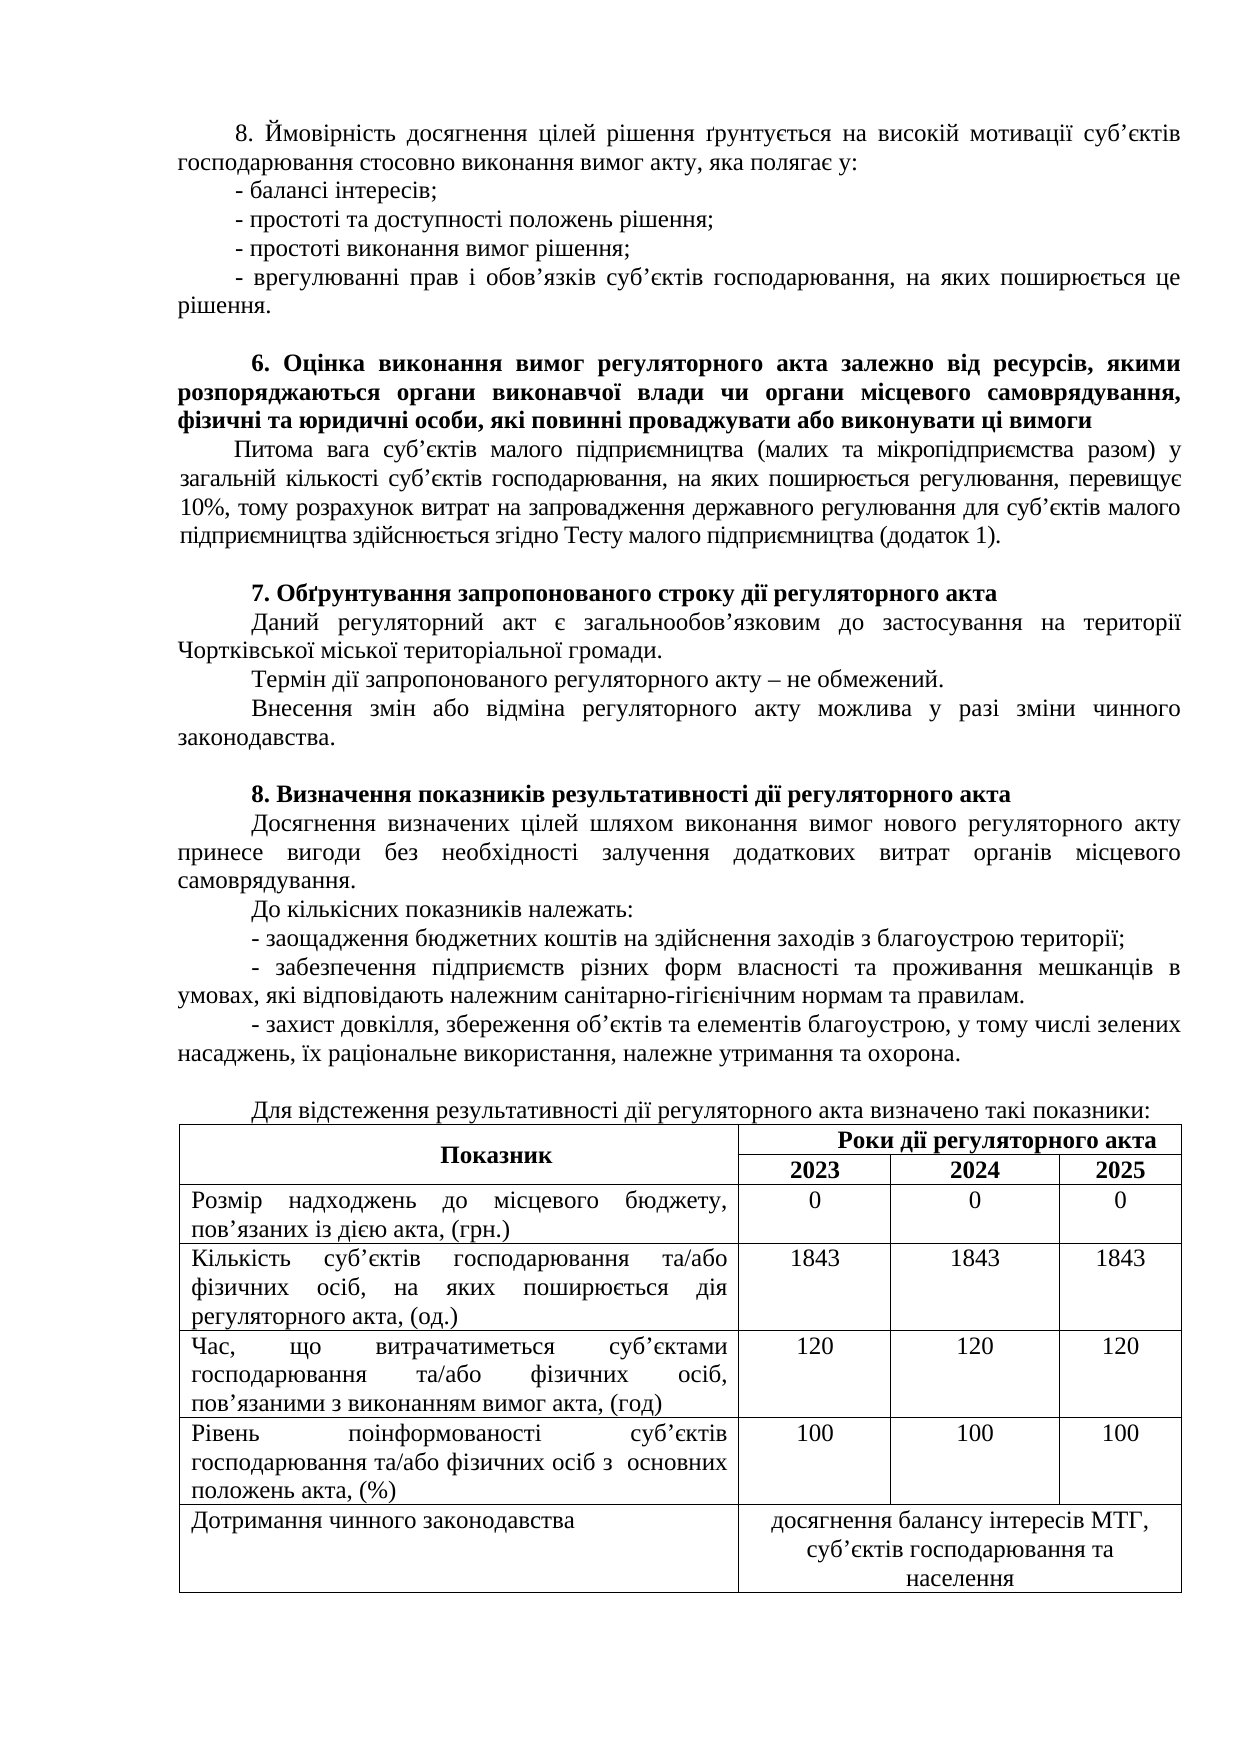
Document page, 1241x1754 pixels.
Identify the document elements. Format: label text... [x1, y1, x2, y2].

table_cell 100 [739, 1418, 890, 1504]
text 7. Обґрунтування запропонованого строку дії регуляторного акта [177, 578, 1182, 607]
table_cell 2024 [891, 1155, 1059, 1184]
text Внесення змін або відміна регуляторного акту можлива у разі зміни чинного законодавства. [177, 693, 1182, 751]
table_cell Час, що витрачатиметься суб’єктами господарювання та/або фізичних осіб, пов’язаними з виконанням вимог акта, (год) [180, 1331, 738, 1417]
text - врегулюванні прав і обов’язків суб’єктів господарювання, на яких поширюється це рішення. [177, 262, 1182, 319]
table_cell 2023 [739, 1155, 890, 1184]
text Термін дії запропонованого регуляторного акту – не обмежений. [177, 664, 1182, 693]
table_header Роки дії регуляторного акта [739, 1125, 1181, 1154]
table_cell 0 [739, 1185, 890, 1242]
table_cell Кількість суб’єктів господарювання та/або фізичних осіб, на яких поширюється дія регуляторного акта, (од.) [180, 1244, 738, 1330]
table_cell 1843 [739, 1244, 890, 1330]
text - простоті та доступності положень рішення; [177, 204, 1182, 233]
table_cell 2025 [1060, 1155, 1181, 1184]
table_cell 120 [1060, 1331, 1181, 1417]
table_cell 1843 [1060, 1244, 1181, 1330]
text Даний регуляторний акт є загальнообов’язковим до застосування на території Чортківської міської територіальної громади. [177, 607, 1182, 664]
text 6. Оцінка виконання вимог регуляторного акта залежно від ресурсів, якими розпоряджаються органи виконавчої влади чи органи місцевого самоврядування, фізичні та юридичні особи, які повинні проваджувати або виконувати ці вимоги [177, 348, 1182, 434]
text 8. Визначення показників результативності дії регуляторного акта [177, 779, 1182, 808]
text - заощадження бюджетних коштів на здійснення заходів з благоустрою території; [177, 923, 1182, 952]
table_header Показник [180, 1125, 738, 1184]
text Досягнення визначених цілей шляхом виконання вимог нового регуляторного акту принесе вигоди без необхідності залучення додаткових витрат органів місцевого самоврядування. [177, 808, 1182, 894]
table_cell Дотримання чинного законодавства [180, 1505, 738, 1592]
text 8. Ймовірність досягнення цілей рішення ґрунтується на високій мотивації суб’єктів господарювання стосовно виконання вимог акту, яка полягає у: [177, 118, 1182, 176]
text - простоті виконання вимог рішення; [177, 233, 1182, 262]
text До кількісних показників належать: [177, 894, 1182, 923]
table_cell 1843 [891, 1244, 1059, 1330]
text - забезпечення підприємств різних форм власності та проживання мешканців в умовах, які відповідають належним санітарно-гігієнічним нормам та правилам. [177, 952, 1182, 1009]
table_cell 120 [891, 1331, 1059, 1417]
text Для відстеження результативності дії регуляторного акта визначено такі показники: [177, 1096, 1182, 1124]
text - захист довкілля, збереження об’єктів та елементів благоустрою, у тому числі зелених насаджень, їх раціональне використання, належне утримання та охорона. [177, 1009, 1182, 1067]
text Питома вага суб’єктів малого підприємництва (малих та мікропідприємства разом) у загальній кількості суб’єктів господарювання, на яких поширюється регулювання, перевищує 10%, тому розрахунок витрат на запровадження державного регулювання для суб’єктів малого підприємництва здійснюється згідно Тесту малого підприємництва (додаток 1). [179, 434, 1182, 549]
table_cell 0 [891, 1185, 1059, 1242]
table_cell досягнення балансу інтересів МТГ, суб’єктів господарювання та населення [739, 1505, 1181, 1592]
table_cell 120 [739, 1331, 890, 1417]
table_cell Розмір надходжень до місцевого бюджету, пов’язаних із дією акта, (грн.) [180, 1185, 738, 1242]
table_cell Рівень поінформованості суб’єктів господарювання та/або фізичних осіб з основних положень акта, (%) [180, 1418, 738, 1504]
table_cell 0 [1060, 1185, 1181, 1242]
table_cell 100 [1060, 1418, 1181, 1504]
text - балансі інтересів; [177, 176, 1182, 204]
table_cell 100 [891, 1418, 1059, 1504]
